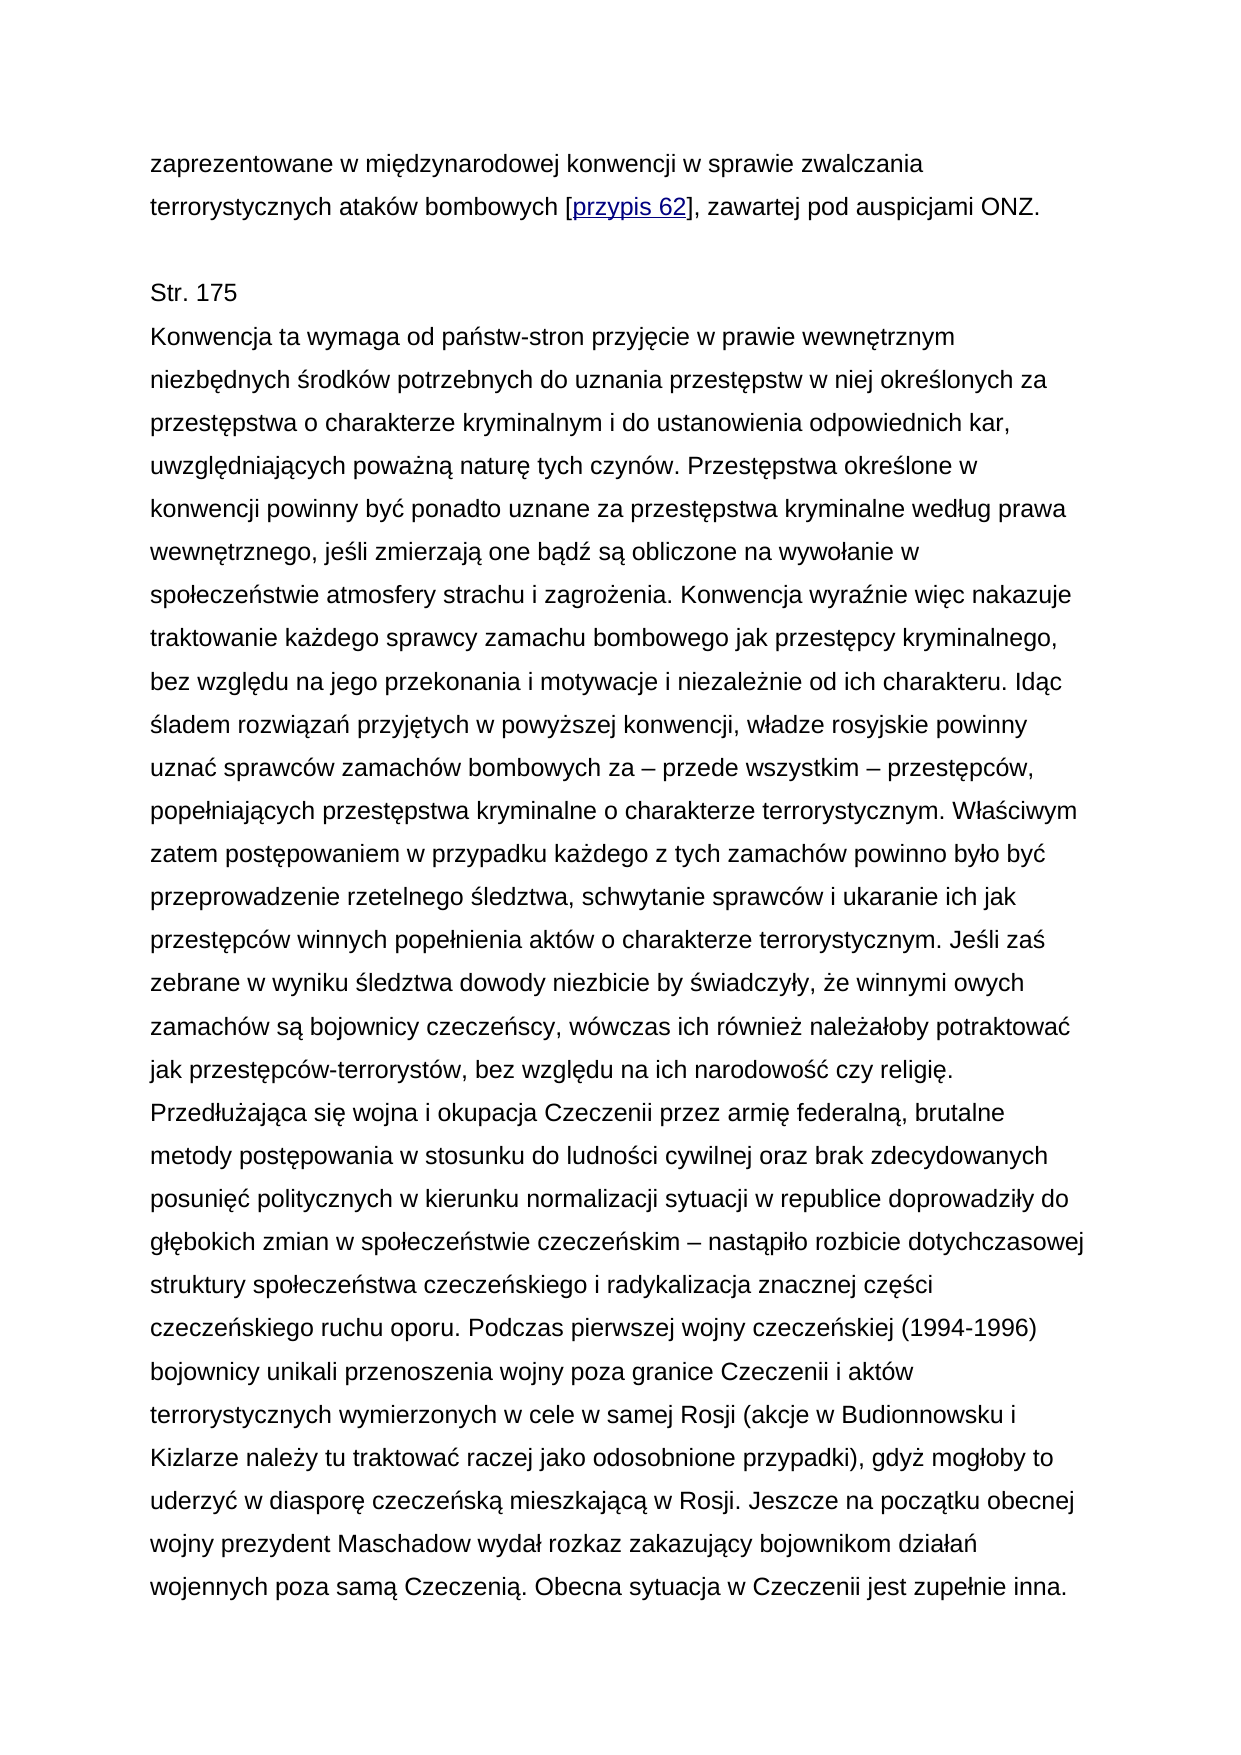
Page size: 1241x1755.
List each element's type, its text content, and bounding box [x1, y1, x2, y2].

text Str. 175 [150, 278, 1091, 307]
text Przedłużająca się wojna i okupacja Czeczenii przez armię federalną, brutalne metody postępowania w stosunku do ludności cywilnej oraz brak zdecydowanych posunięć politycznych w kierunku normalizacji sytuacji w republice doprowadziły do głębokich zmian w społeczeństwie czeczeńskim – nastąpiło rozbicie dotychczasowej struktury społeczeństwa czeczeńskiego i radykalizacja znacznej części czeczeńskiego ruchu oporu. Podczas pierwszej wojny czeczeńskiej (1994-1996) bojownicy unikali przenoszenia wojny poza granice Czeczenii i aktów terrorystycznych wymierzonych w cele w samej Rosji (akcje w Budionnowsku i Kizlarze należy tu traktować raczej jako odosobnione przypadki), gdyż mogłoby to uderzyć w diasporę czeczeńską mieszkającą w Rosji. Jeszcze na początku obecnej wojny prezydent Maschadow wydał rozkaz zakazujący bojownikom działań wojennych poza samą Czeczenią. Obecna sytuacja w Czeczenii jest zupełnie inna. [150, 1098, 1091, 1601]
text Konwencja ta wymaga od państw-stron przyjęcie w prawie wewnętrznym niezbędnych środków potrzebnych do uznania przestępstw w niej określonych za przestępstwa o charakterze kryminalnym i do ustanowienia odpowiednich kar, uwzględniających poważną naturę tych czynów. Przestępstwa określone w konwencji powinny być ponadto uznane za przestępstwa kryminalne według prawa wewnętrznego, jeśli zmierzają one bądź są obliczone na wywołanie w społeczeństwie atmosfery strachu i zagrożenia. Konwencja wyraźnie więc nakazuje traktowanie każdego sprawcy zamachu bombowego jak przestępcy kryminalnego, bez względu na jego przekonania i motywacje i niezależnie od ich charakteru. Idąc śladem rozwiązań przyjętych w powyższej konwencji, władze rosyjskie powinny uznać sprawców zamachów bombowych za – przede wszystkim – przestępców, popełniających przestępstwa kryminalne o charakterze terrorystycznym. Właściwym zatem postępowaniem w przypadku każdego z tych zamachów powinno było być przeprowadzenie rzetelnego śledztwa, schwytanie sprawców i ukaranie ich jak przestępców winnych popełnienia aktów o charakterze terrorystycznym. Jeśli zaś zebrane w wyniku śledztwa dowody niezbicie by świadczyły, że winnymi owych zamachów są bojownicy czeczeńscy, wówczas ich również należałoby potraktować jak przestępców-terrorystów, bez względu na ich narodowość czy religię. [150, 321, 1091, 1083]
text zaprezentowane w międzynarodowej konwencji w sprawie zwalczania terrorystycznych ataków bombowych [przypis 62], zawartej pod auspicjami ONZ. [150, 149, 1091, 221]
